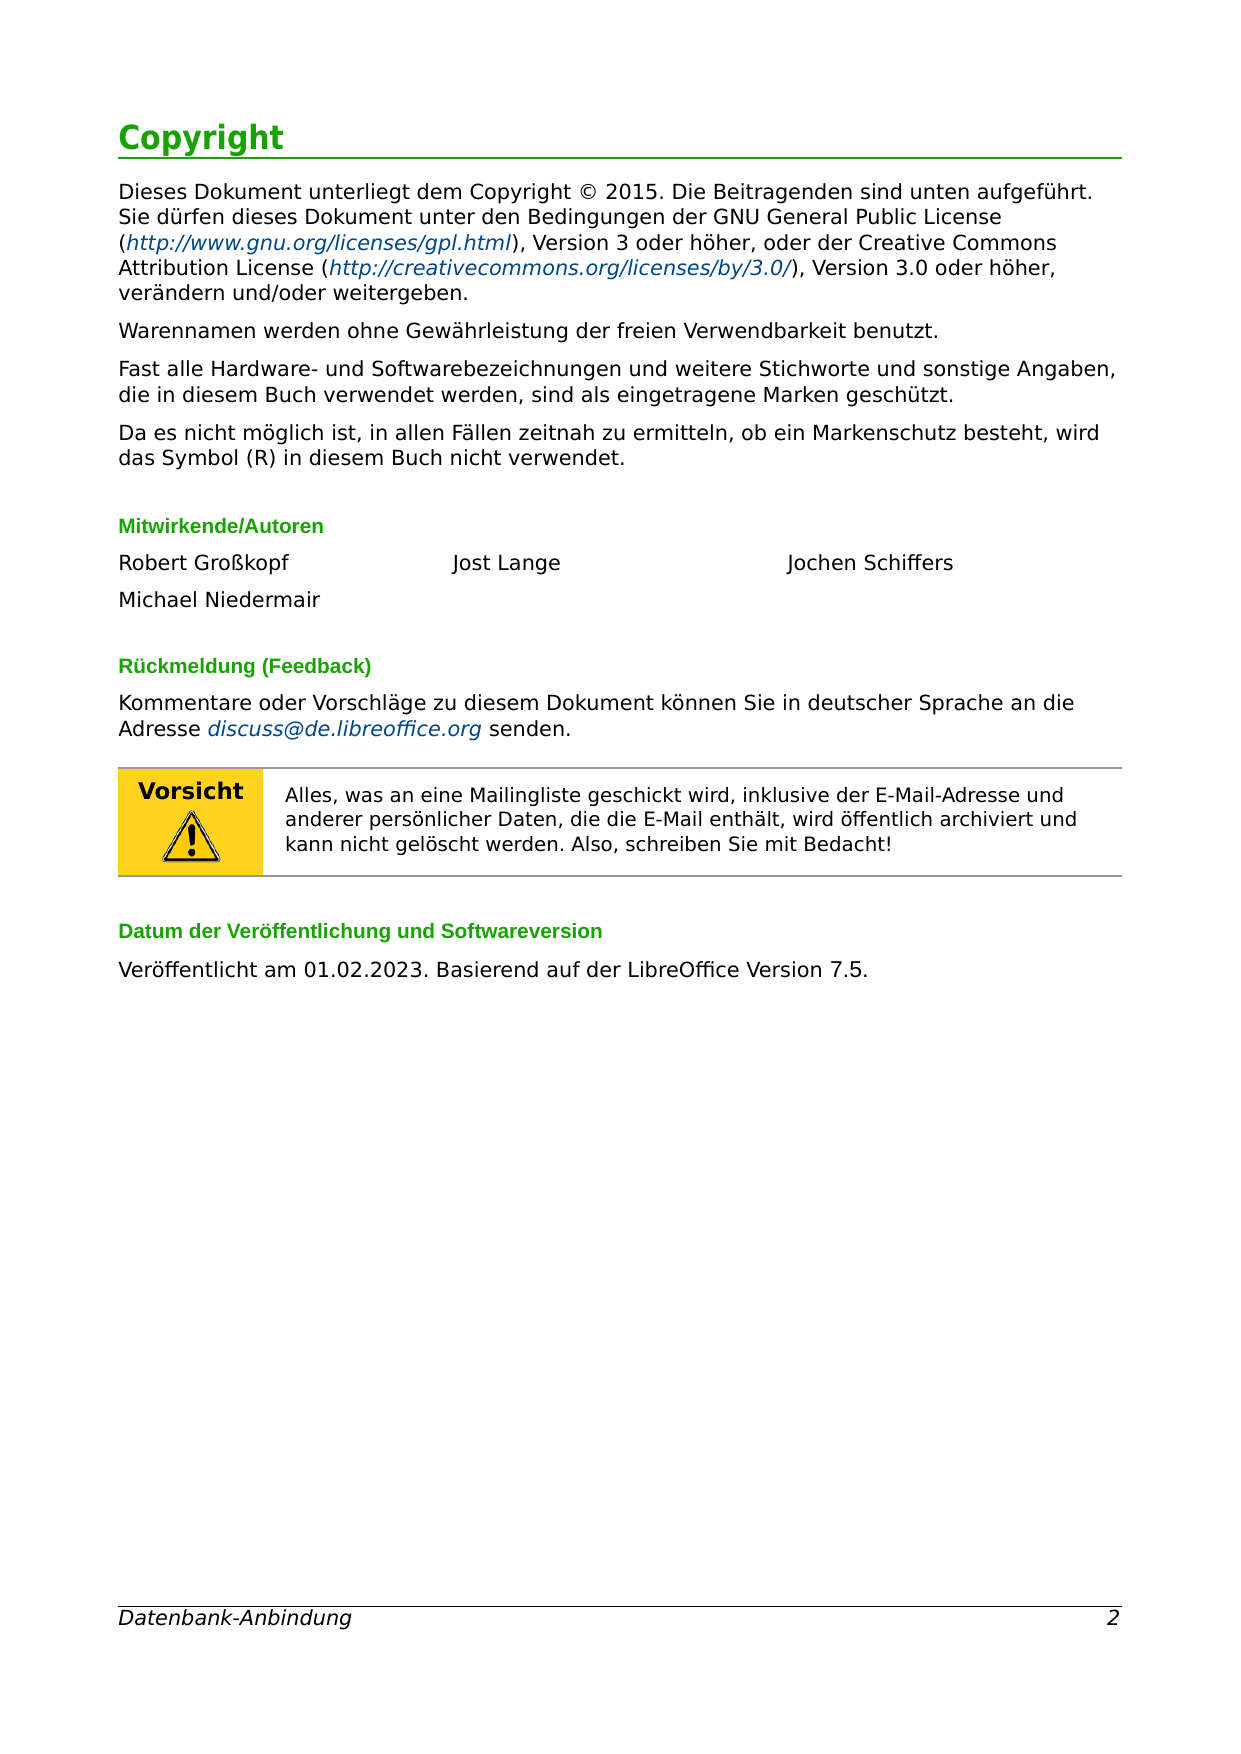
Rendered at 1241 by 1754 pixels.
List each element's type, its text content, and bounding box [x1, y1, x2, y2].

text Rückmeldung (Feedback) [118, 654, 1122, 678]
text Warennamen werden ohne Gewährleistung der freien Verwendbarkeit benutzt. [118, 319, 1122, 344]
table_header Robert Großkopf [118, 551, 453, 588]
table_header Jost Lange [453, 551, 787, 588]
text Kommentare oder Vorschläge zu diesem Dokument können Sie in deutscher Sprache an die Adresse discuss@de.libreoffice.org senden. [118, 691, 1122, 741]
table_header Jochen Schiffers [787, 551, 1122, 588]
table_cell [453, 588, 787, 624]
text Datum der Veröffentlichung und Softwareversion [118, 919, 1122, 943]
table_header Alles, was an eine Mailingliste geschickt wird, inklusive der E-Mail-Adresse und anderer persönlicher Daten, die die E-Mail enthält, wird öffentlich archiviert und kann nicht gelöscht werden. Also, schreiben Sie mit Bedacht! [264, 769, 1122, 875]
text Dieses Dokument unterliegt dem Copyright © 2015. Die Beitragenden sind unten aufgeführt. Sie dürfen dieses Dokument unter den Bedingungen der GNU General Public License (http://www.­gnu.org/licenses/gpl.html), Version 3 oder höher, oder der Creative Commons Attribution License (http://creativecommons.org/licenses/by/3.0/), Version 3.0 oder höher, verändern und/oder weitergeben. [118, 180, 1122, 306]
table_header Vorsicht [118, 769, 263, 875]
text Fast alle Hardware- und Softwarebezeichnungen und weitere Stichworte und sonstige Angaben, die in diesem Buch verwendet werden, sind als eingetragene Marken geschützt. [118, 357, 1122, 407]
text Copyright [118, 118, 1122, 157]
table_cell [787, 588, 1122, 624]
text Da es nicht möglich ist, in allen Fällen zeitnah zu ermitteln, ob ein Markenschutz besteht, wird das Symbol (R) in diesem Buch nicht verwendet. [118, 421, 1122, 470]
text Veröffentlicht am 01.02.2023. Basierend auf der LibreOffice Version 7.5. [118, 956, 1122, 983]
picture [158, 806, 224, 866]
table_cell Michael Niedermair [118, 588, 453, 624]
text Mitwirkende/Autoren [118, 513, 1122, 537]
